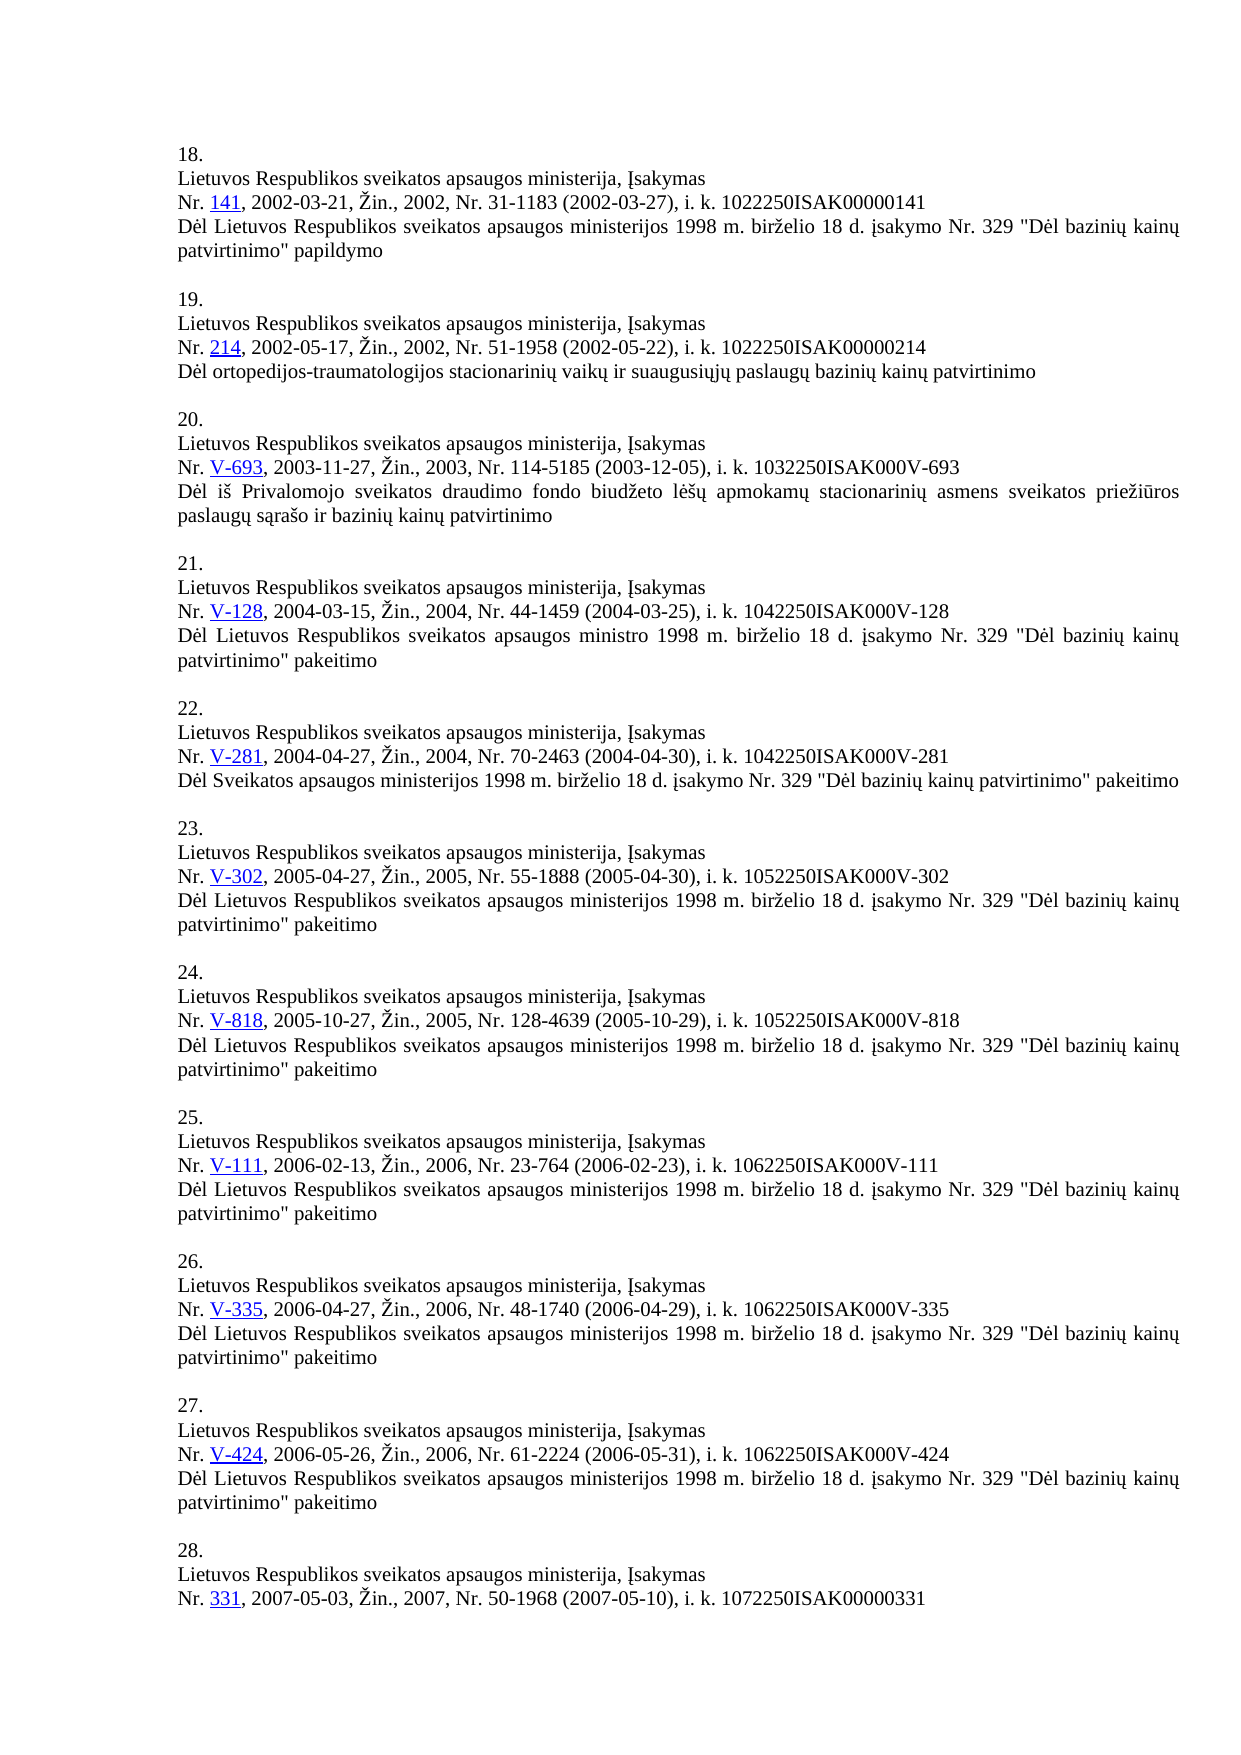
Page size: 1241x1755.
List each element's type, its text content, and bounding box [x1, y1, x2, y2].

text Nr. V-302, 2005-04-27, Žin., 2005, Nr. 55-1888 (2005-04-30), i. k. 1052250ISAK000V-302 [177, 864, 1181, 888]
text Dėl Lietuvos Respublikos sveikatos apsaugos ministerijos 1998 m. birželio 18 d. įsakymo Nr. 329 "Dėl bazinių kainų patvirtinimo" pakeitimo [177, 888, 1181, 936]
text Dėl Lietuvos Respublikos sveikatos apsaugos ministerijos 1998 m. birželio 18 d. įsakymo Nr. 329 "Dėl bazinių kainų patvirtinimo" pakeitimo [177, 1032, 1181, 1081]
text 25. [177, 1105, 1181, 1129]
text 23. [177, 816, 1181, 840]
text Dėl ortopedijos-traumatologijos stacionarinių vaikų ir suaugusiųjų paslaugų bazinių kainų patvirtinimo [177, 359, 1181, 383]
text 20. [177, 407, 1181, 431]
text Dėl Lietuvos Respublikos sveikatos apsaugos ministerijos 1998 m. birželio 18 d. įsakymo Nr. 329 "Dėl bazinių kainų patvirtinimo" pakeitimo [177, 1177, 1181, 1225]
text 26. [177, 1249, 1181, 1273]
text Lietuvos Respublikos sveikatos apsaugos ministerija, Įsakymas [177, 1562, 1181, 1586]
text Lietuvos Respublikos sveikatos apsaugos ministerija, Įsakymas [177, 984, 1181, 1008]
text Nr. V-424, 2006-05-26, Žin., 2006, Nr. 61-2224 (2006-05-31), i. k. 1062250ISAK000V-424 [177, 1442, 1181, 1466]
text Nr. 331, 2007-05-03, Žin., 2007, Nr. 50-1968 (2007-05-10), i. k. 1072250ISAK00000331 [177, 1586, 1181, 1610]
text Dėl Lietuvos Respublikos sveikatos apsaugos ministerijos 1998 m. birželio 18 d. įsakymo Nr. 329 "Dėl bazinių kainų patvirtinimo" pakeitimo [177, 1321, 1181, 1369]
text Nr. V-818, 2005-10-27, Žin., 2005, Nr. 128-4639 (2005-10-29), i. k. 1052250ISAK000V-818 [177, 1008, 1181, 1032]
text Dėl Sveikatos apsaugos ministerijos 1998 m. birželio 18 d. įsakymo Nr. 329 "Dėl bazinių kainų patvirtinimo" pakeitimo [177, 768, 1181, 792]
text Dėl Lietuvos Respublikos sveikatos apsaugos ministerijos 1998 m. birželio 18 d. įsakymo Nr. 329 "Dėl bazinių kainų patvirtinimo" papildymo [177, 214, 1181, 262]
text Lietuvos Respublikos sveikatos apsaugos ministerija, Įsakymas [177, 720, 1181, 744]
text Dėl Lietuvos Respublikos sveikatos apsaugos ministro 1998 m. birželio 18 d. įsakymo Nr. 329 "Dėl bazinių kainų patvirtinimo" pakeitimo [177, 623, 1181, 672]
text Nr. V-281, 2004-04-27, Žin., 2004, Nr. 70-2463 (2004-04-30), i. k. 1042250ISAK000V-281 [177, 744, 1181, 768]
text Lietuvos Respublikos sveikatos apsaugos ministerija, Įsakymas [177, 1273, 1181, 1297]
text Nr. V-111, 2006-02-13, Žin., 2006, Nr. 23-764 (2006-02-23), i. k. 1062250ISAK000V-111 [177, 1153, 1181, 1177]
text 19. [177, 287, 1181, 311]
text 27. [177, 1393, 1181, 1417]
text 18. [177, 142, 1181, 166]
text Dėl iš Privalomojo sveikatos draudimo fondo biudžeto lėšų apmokamų stacionarinių asmens sveikatos priežiūros paslaugų sąrašo ir bazinių kainų patvirtinimo [177, 479, 1181, 527]
text Nr. V-693, 2003-11-27, Žin., 2003, Nr. 114-5185 (2003-12-05), i. k. 1032250ISAK000V-693 [177, 455, 1181, 479]
text Lietuvos Respublikos sveikatos apsaugos ministerija, Įsakymas [177, 1129, 1181, 1153]
text Lietuvos Respublikos sveikatos apsaugos ministerija, Įsakymas [177, 575, 1181, 599]
text Nr. 141, 2002-03-21, Žin., 2002, Nr. 31-1183 (2002-03-27), i. k. 1022250ISAK00000141 [177, 190, 1181, 214]
text Lietuvos Respublikos sveikatos apsaugos ministerija, Įsakymas [177, 311, 1181, 335]
text Lietuvos Respublikos sveikatos apsaugos ministerija, Įsakymas [177, 1417, 1181, 1442]
text Dėl Lietuvos Respublikos sveikatos apsaugos ministerijos 1998 m. birželio 18 d. įsakymo Nr. 329 "Dėl bazinių kainų patvirtinimo" pakeitimo [177, 1466, 1181, 1514]
text 28. [177, 1538, 1181, 1562]
text Nr. 214, 2002-05-17, Žin., 2002, Nr. 51-1958 (2002-05-22), i. k. 1022250ISAK00000214 [177, 335, 1181, 359]
text Nr. V-128, 2004-03-15, Žin., 2004, Nr. 44-1459 (2004-03-25), i. k. 1042250ISAK000V-128 [177, 599, 1181, 623]
text Nr. V-335, 2006-04-27, Žin., 2006, Nr. 48-1740 (2006-04-29), i. k. 1062250ISAK000V-335 [177, 1297, 1181, 1321]
text 24. [177, 960, 1181, 984]
text Lietuvos Respublikos sveikatos apsaugos ministerija, Įsakymas [177, 840, 1181, 864]
text Lietuvos Respublikos sveikatos apsaugos ministerija, Įsakymas [177, 166, 1181, 190]
text 22. [177, 696, 1181, 720]
text Lietuvos Respublikos sveikatos apsaugos ministerija, Įsakymas [177, 431, 1181, 455]
text 21. [177, 551, 1181, 575]
